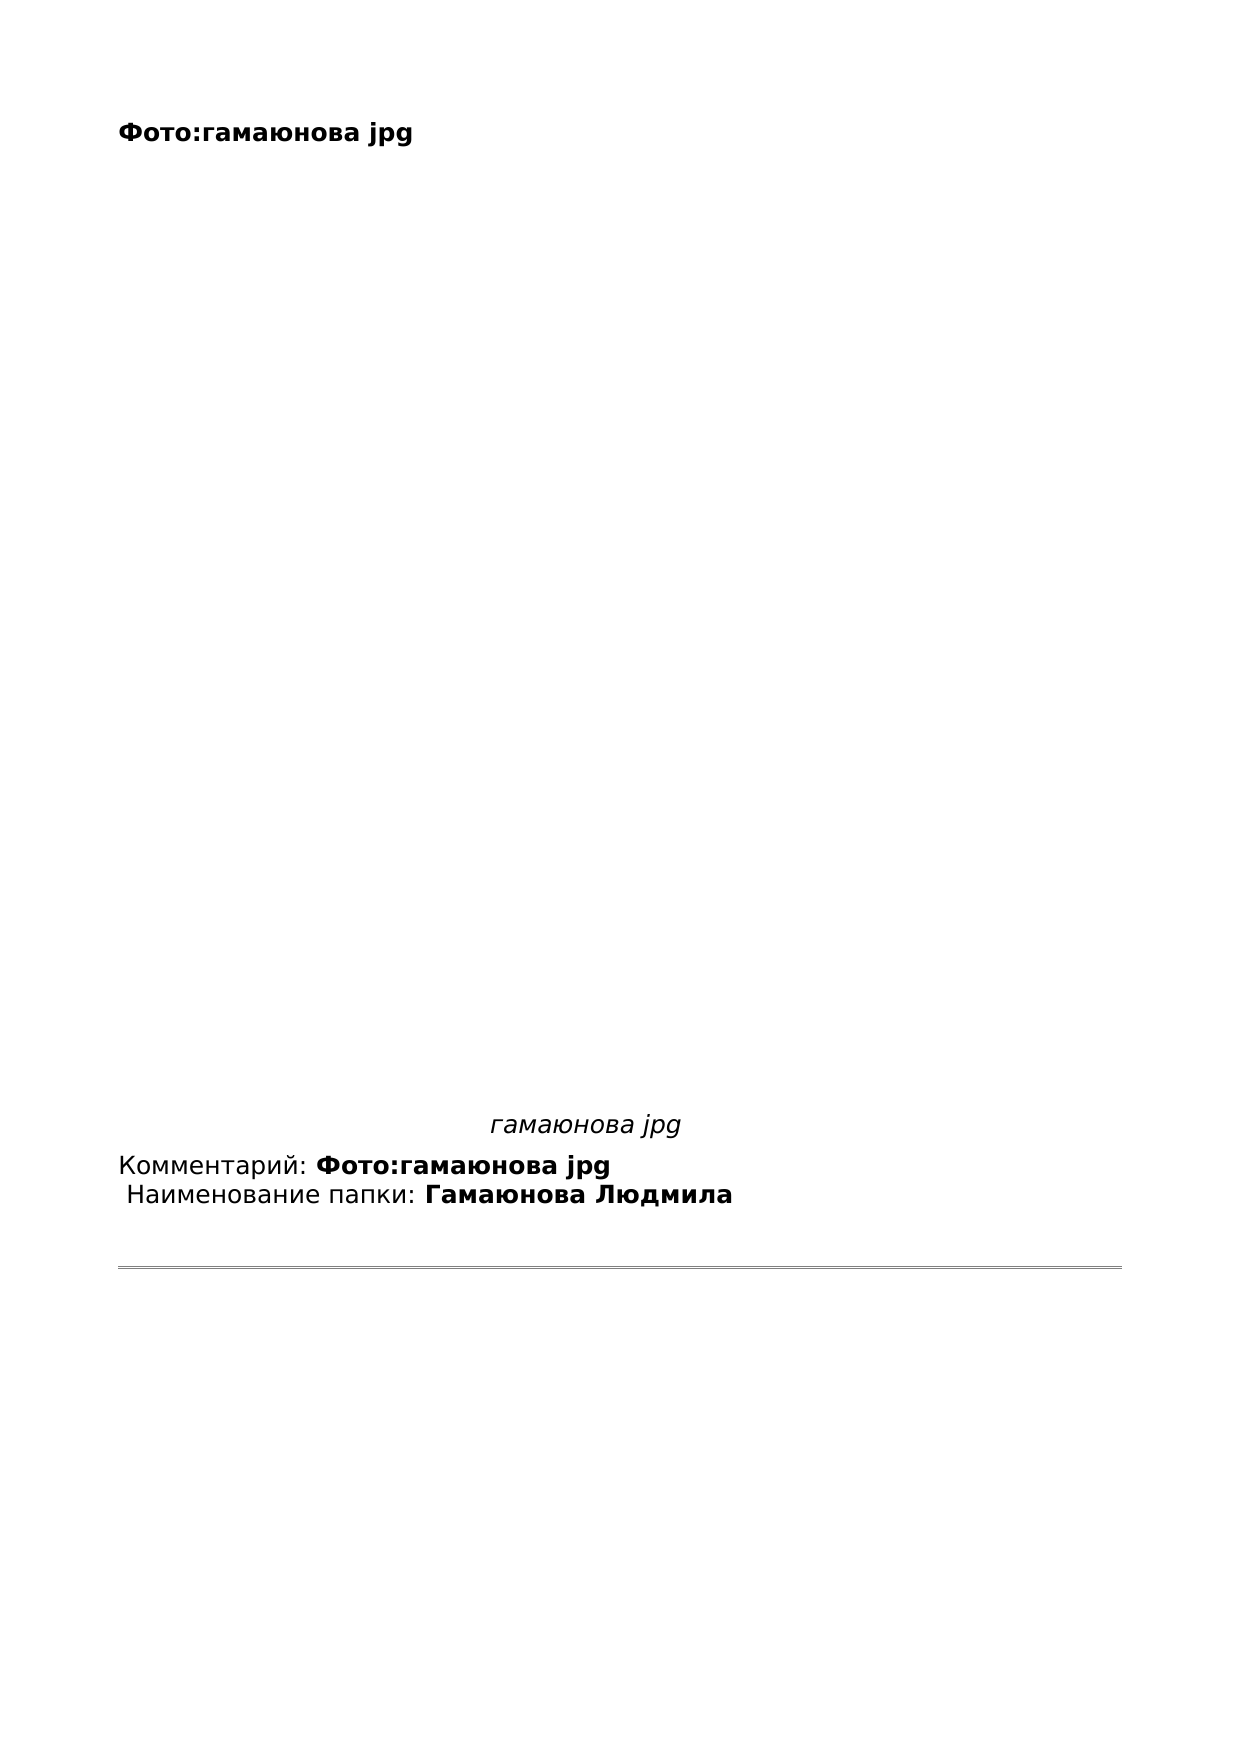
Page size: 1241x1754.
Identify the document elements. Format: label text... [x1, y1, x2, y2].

text Комментарий: Фото:гамаюнова jpg Наименование папки: Гамаюнова Людмила [118, 1151, 1122, 1239]
text гамаюнова jpg [118, 172, 1056, 1139]
subtitle Фото:гамаюнова jpg [118, 118, 1122, 147]
